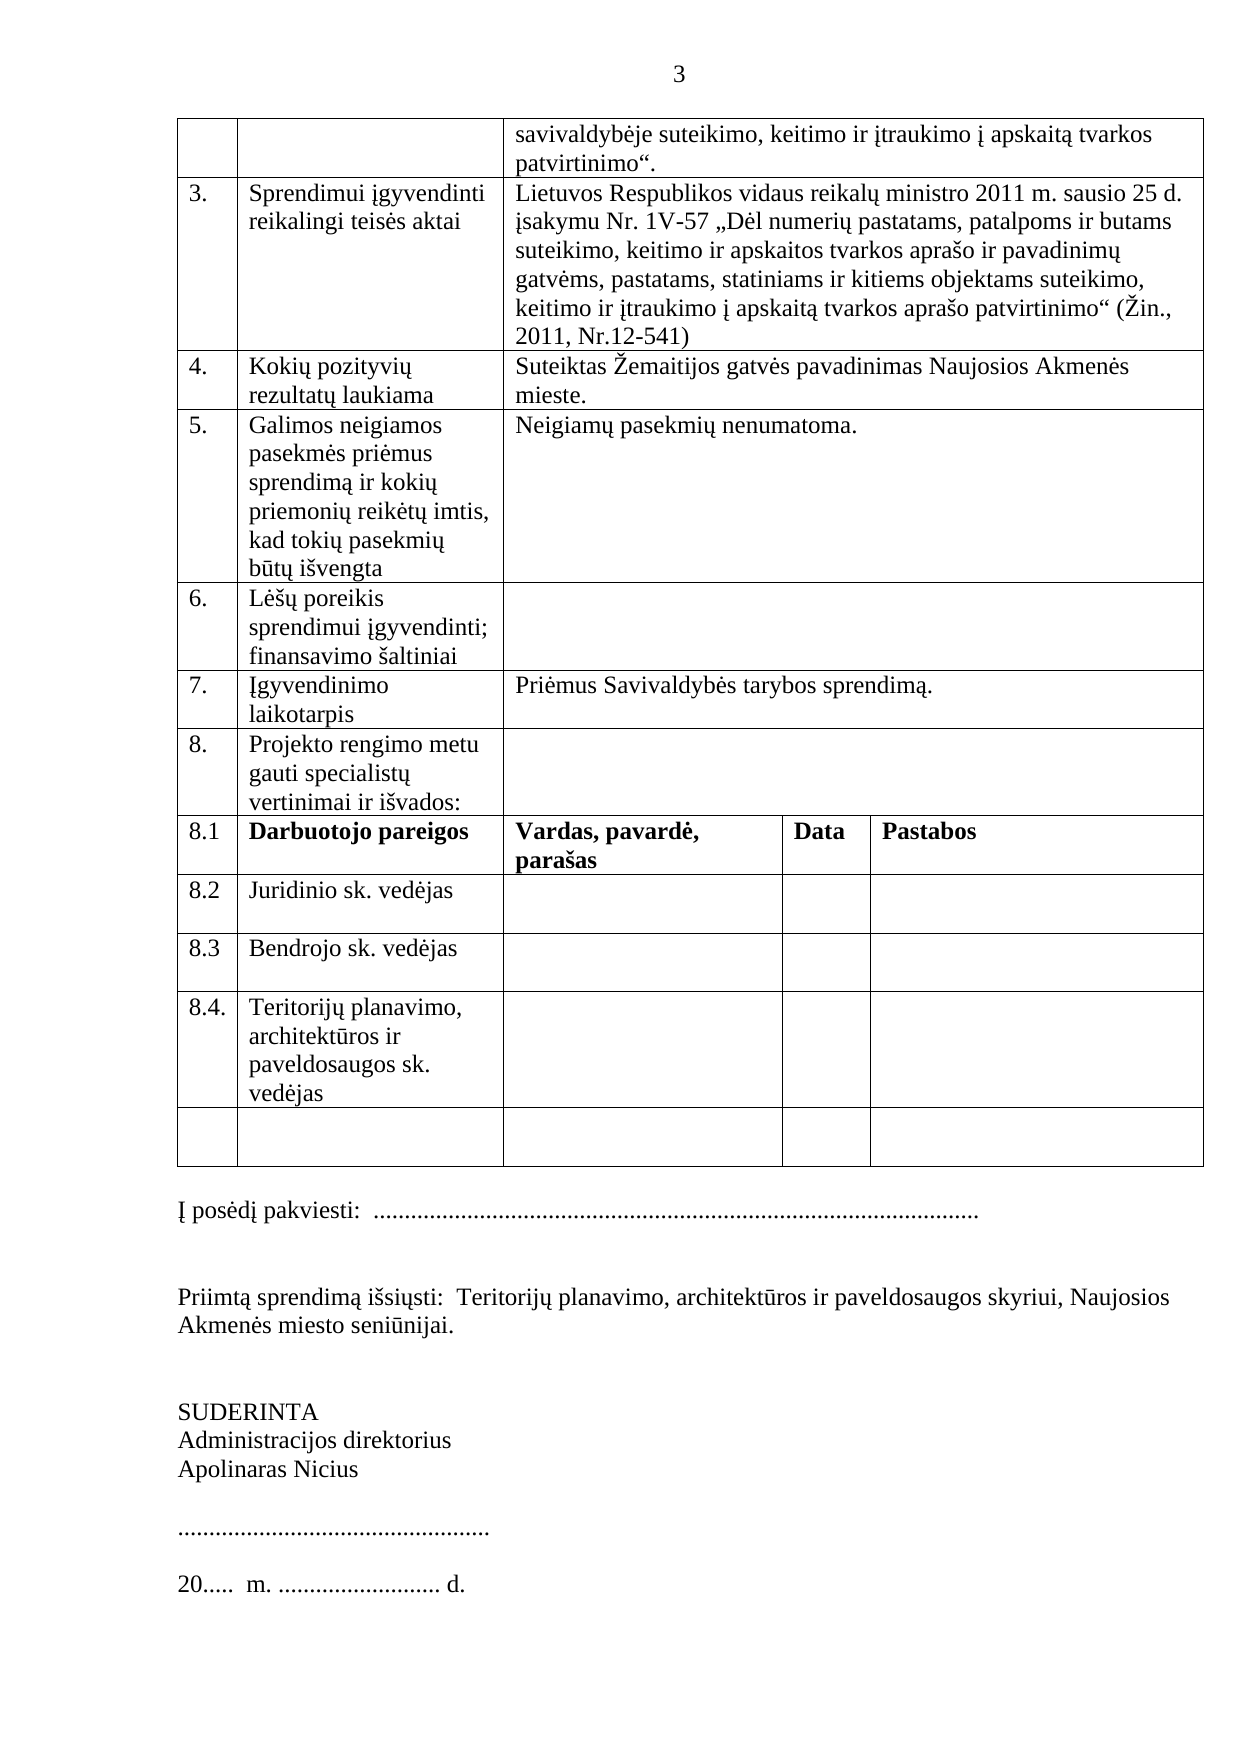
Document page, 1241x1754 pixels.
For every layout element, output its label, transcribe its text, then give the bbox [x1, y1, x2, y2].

table_cell [871, 875, 1203, 932]
table_cell 8.1 [178, 816, 237, 874]
table_cell [238, 119, 503, 177]
table_cell Projekto rengimo metu gauti specialistų vertinimai ir išvados: [238, 729, 503, 815]
table_cell Kokių pozityvių rezultatų laukiama [238, 351, 503, 409]
table_cell [871, 1108, 1203, 1166]
table_cell Įgyvendinimo laikotarpis [238, 671, 503, 728]
table_cell Bendrojo sk. vedėjas [238, 934, 503, 991]
table_cell 8.3 [178, 934, 237, 991]
text 20..... m. .......................... d. [177, 1569, 1181, 1598]
text SUDERINTA Administracijos direktorius [177, 1397, 1181, 1454]
table_cell [871, 992, 1203, 1107]
table_cell 6. [178, 583, 237, 669]
table_cell Juridinio sk. vedėjas [238, 875, 503, 932]
table_cell Data [783, 816, 870, 874]
table_cell Pastabos [871, 816, 1203, 874]
table_cell 8.2 [178, 875, 237, 932]
table_cell [238, 1108, 503, 1166]
table_cell Darbuotojo pareigos [238, 816, 503, 874]
table_cell [504, 1108, 782, 1166]
table_cell [504, 992, 782, 1107]
table_cell Lėšų poreikis sprendimui įgyvendinti; finansavimo šaltiniai [238, 583, 503, 669]
table_cell Vardas, pavardė, parašas [504, 816, 782, 874]
text .................................................. [177, 1512, 1181, 1540]
table_cell [504, 729, 1203, 815]
table_cell 3. [178, 178, 237, 350]
table_cell [178, 1108, 237, 1166]
table_cell Neigiamų pasekmių nenumatoma. [504, 410, 1203, 582]
table_cell [504, 934, 782, 991]
table_cell 7. [178, 671, 237, 728]
table_cell [504, 583, 1203, 669]
table_cell Sprendimui įgyvendinti reikalingi teisės aktai [238, 178, 503, 350]
table_cell savivaldybėje suteikimo, keitimo ir įtraukimo į apskaitą tvarkos patvirtinimo“. [504, 119, 1203, 177]
text Priimtą sprendimą išsiųsti: Teritorijų planavimo, architektūros ir paveldosaugos skyriui, Naujosios Akmenės miesto seniūnijai. [177, 1282, 1181, 1339]
table_cell Lietuvos Respublikos vidaus reikalų ministro 2011 m. sausio 25 d. įsakymu Nr. 1V-57 „Dėl numerių pastatams, patalpoms ir butams suteikimo, keitimo ir apskaitos tvarkos aprašo ir pavadinimų gatvėms, pastatams, statiniams ir kitiems objektams suteikimo, keitimo ir įtraukimo į apskaitą tvarkos aprašo patvirtinimo“ (Žin., 2011, Nr.12-541) [504, 178, 1203, 350]
table_cell [504, 875, 782, 932]
table_cell 4. [178, 351, 237, 409]
table_cell [783, 1108, 870, 1166]
table_cell [783, 875, 870, 932]
table_cell [871, 934, 1203, 991]
table_cell [783, 934, 870, 991]
text Į posėdį pakviesti: ................................................................................................. [177, 1195, 1181, 1253]
text Apolinaras Nicius [177, 1454, 1181, 1483]
table_cell Suteiktas Žemaitijos gatvės pavadinimas Naujosios Akmenės mieste. [504, 351, 1203, 409]
table_cell [178, 119, 237, 177]
table_cell 8. [178, 729, 237, 815]
table_cell Galimos neigiamos pasekmės priėmus sprendimą ir kokių priemonių reikėtų imtis, kad tokių pasekmių būtų išvengta [238, 410, 503, 582]
table_cell 8.4. [178, 992, 237, 1107]
table_cell Priėmus Savivaldybės tarybos sprendimą. [504, 671, 1203, 728]
table_cell [783, 992, 870, 1107]
table_cell Teritorijų planavimo, architektūros ir paveldosaugos sk. vedėjas [238, 992, 503, 1107]
table_cell 5. [178, 410, 237, 582]
